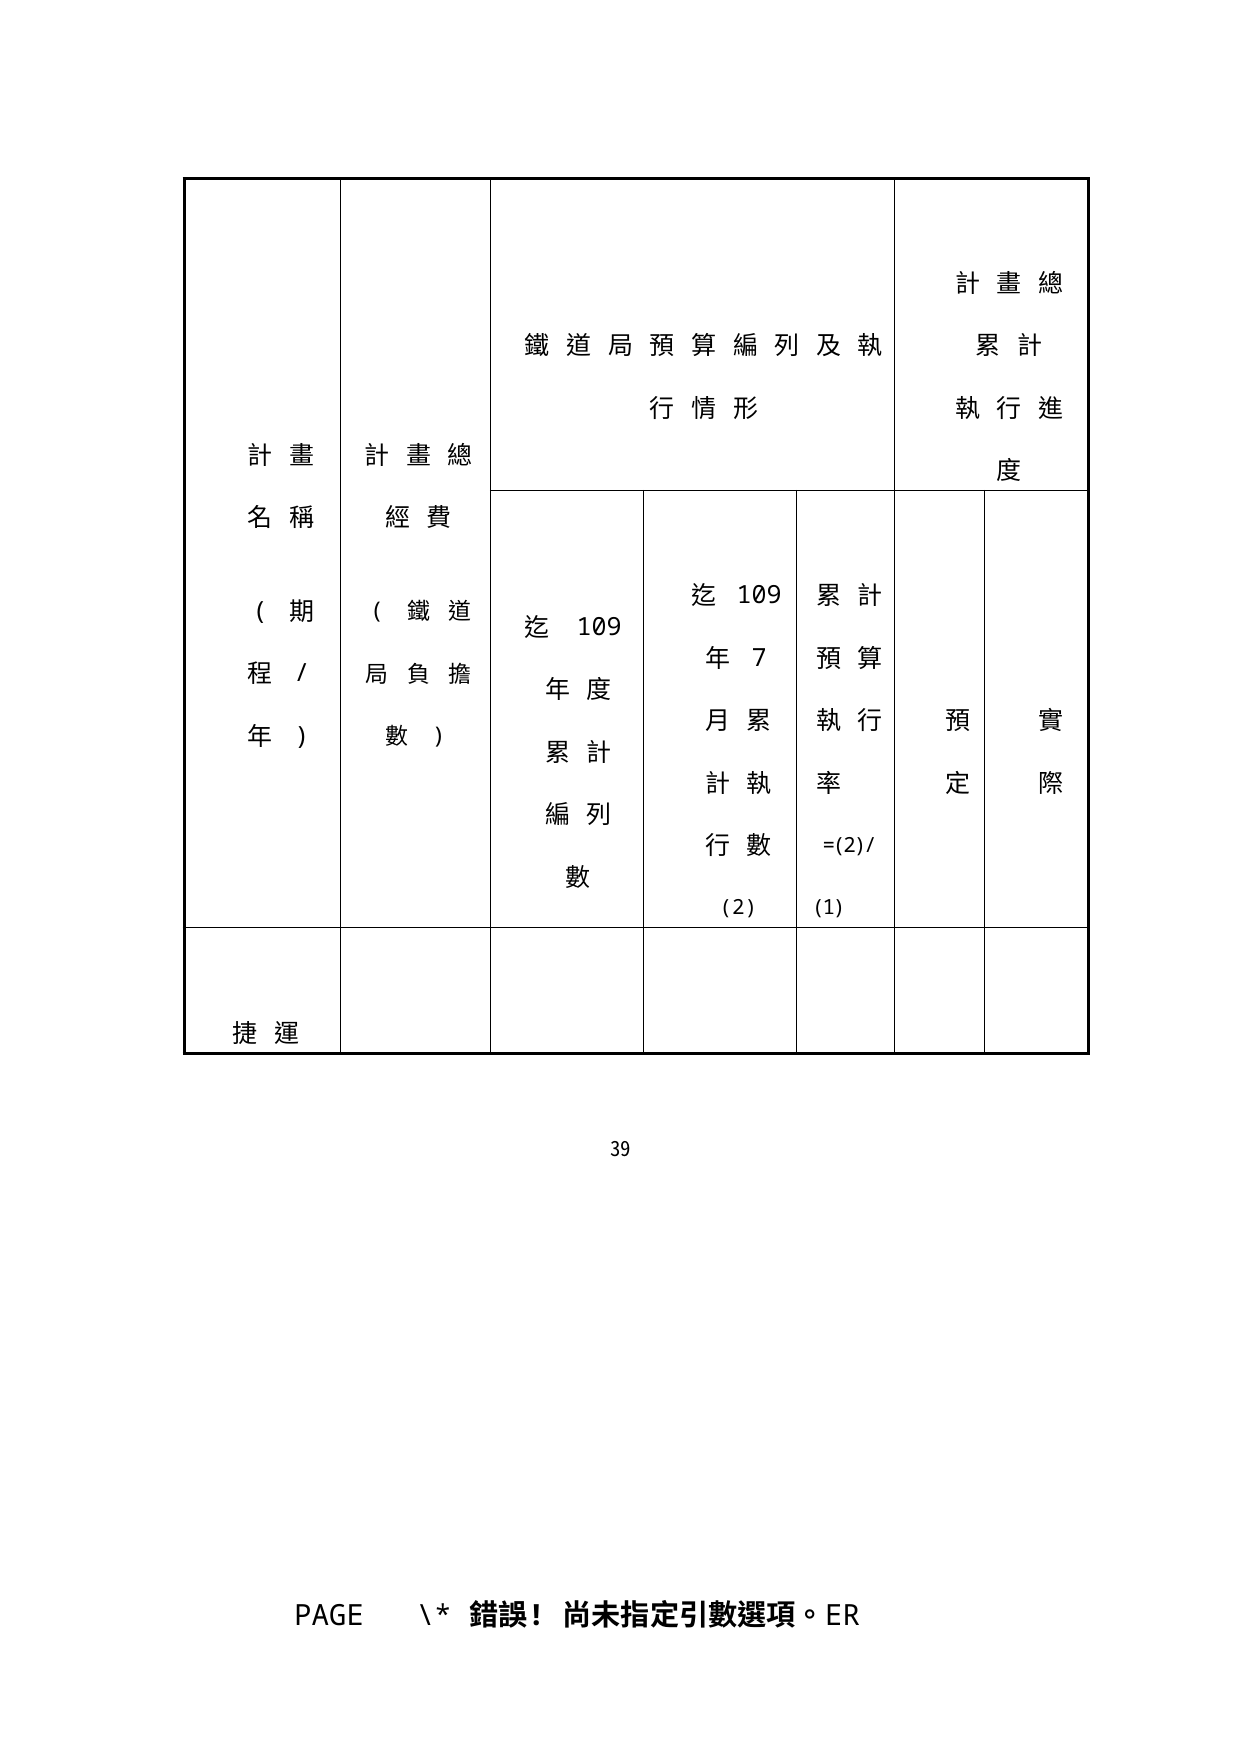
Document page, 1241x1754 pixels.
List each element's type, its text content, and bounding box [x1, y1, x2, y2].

table_header 計畫總經費 (鐵道局負擔數) [341, 180, 490, 927]
table_cell [644, 928, 796, 1052]
table_header 鐵道局預算編列及執行情形 [491, 180, 894, 490]
table_header 計畫名稱 (期程/年) [186, 180, 340, 927]
table_cell 捷運 [186, 928, 340, 1052]
table_cell 預定 [895, 491, 984, 927]
table_cell 累計預算執行率=(2)/(1) [797, 491, 894, 927]
table_cell [985, 928, 1087, 1052]
table_cell [895, 928, 984, 1052]
table_cell [341, 928, 490, 1052]
table_cell 迄109年度累計編列數 [491, 491, 643, 927]
table_cell 實際 [985, 491, 1087, 927]
table_header 計畫總累計 執行進度 [895, 180, 1087, 490]
table_cell [491, 928, 643, 1052]
table_cell 迄109年7月累計執行數(2) [644, 491, 796, 927]
table_cell [797, 928, 894, 1052]
